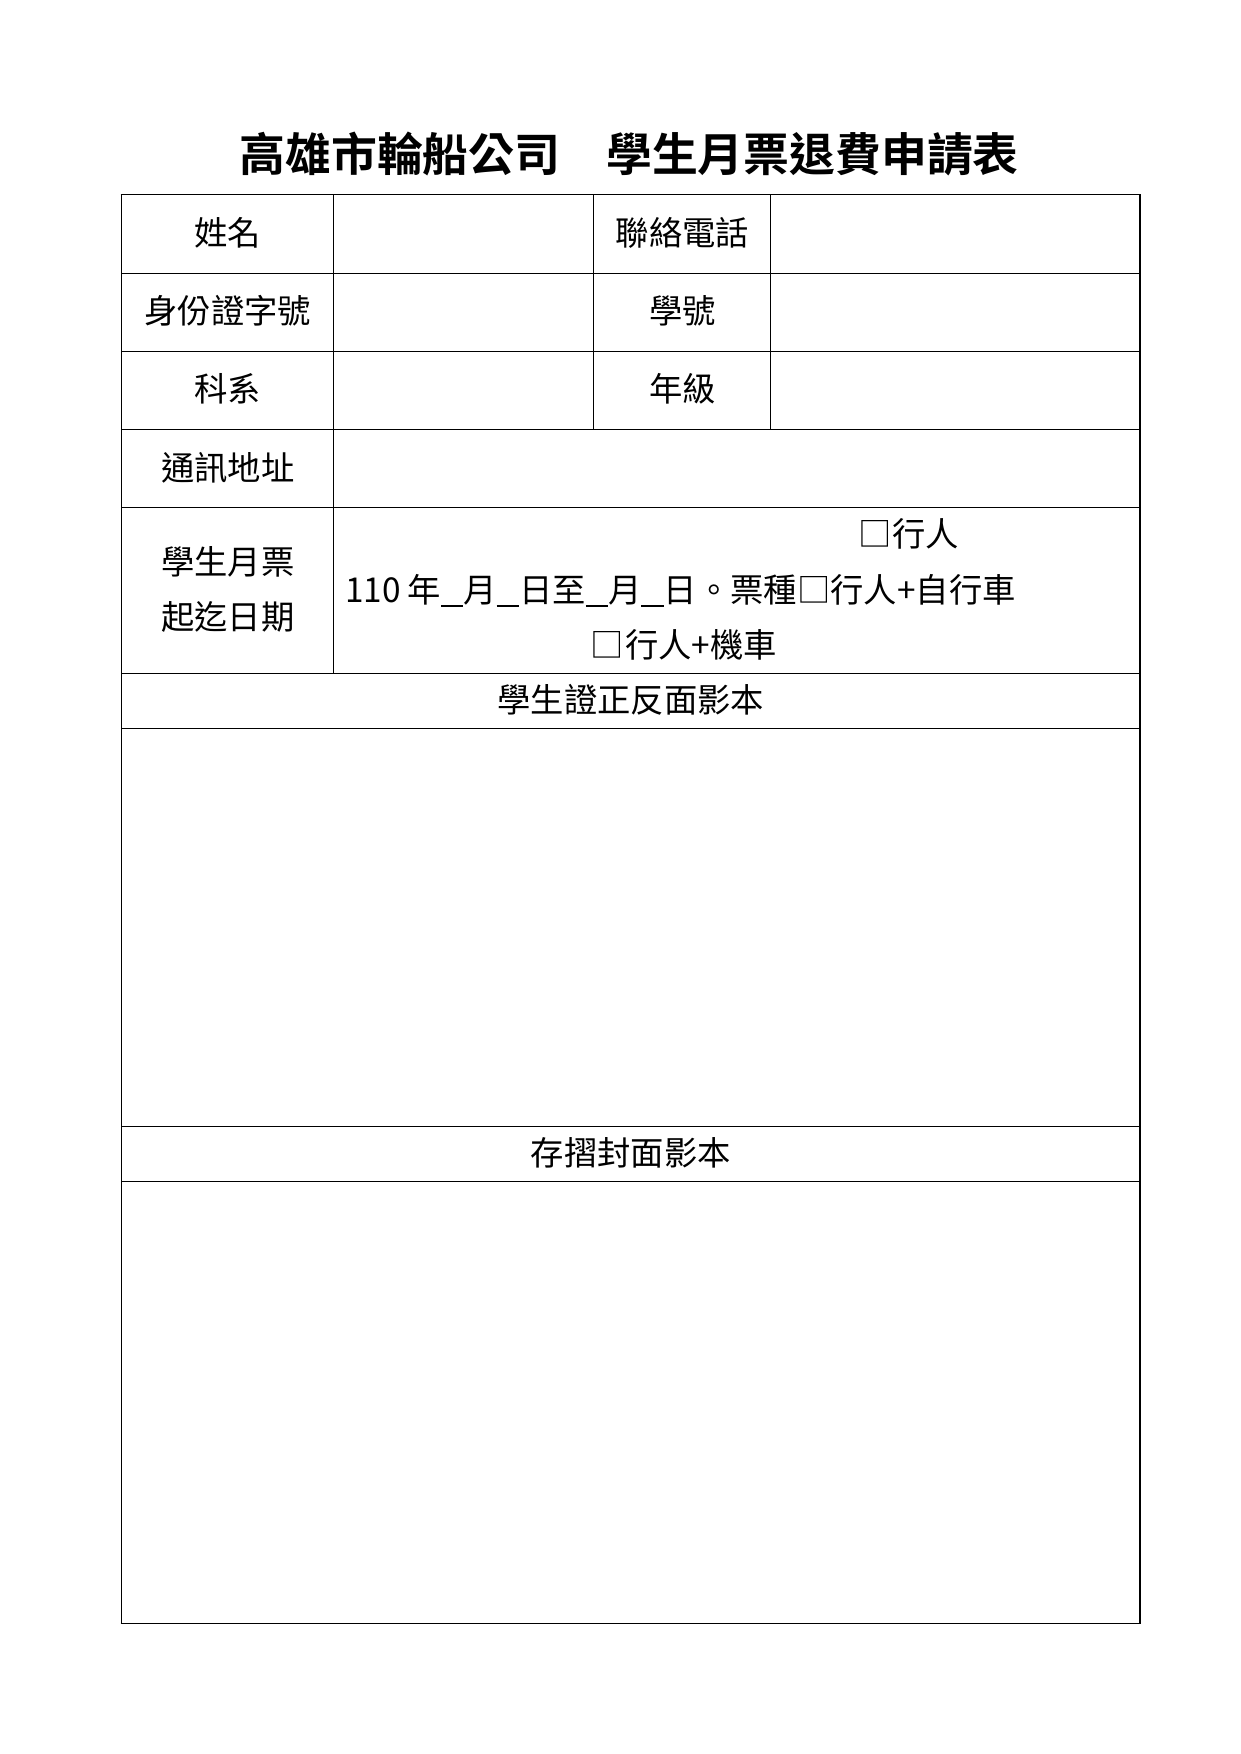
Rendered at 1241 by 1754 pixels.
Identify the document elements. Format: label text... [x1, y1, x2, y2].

text 高雄市輪船公司 學生月票退費申請表 [136, 118, 1122, 184]
table_cell 學生證正反面影本 [122, 674, 1139, 728]
table_cell [771, 274, 1139, 351]
table_cell □行人 110年 月 日至 月 日。票種□行人+自行車 □行人+機車 [334, 508, 1139, 673]
table_cell [122, 729, 1139, 1126]
table_cell 年級 [594, 352, 770, 429]
table_header 姓名 [122, 195, 333, 272]
table_cell 學生月票 起迄日期 [122, 508, 333, 673]
table_header [334, 195, 593, 272]
table_cell [334, 430, 1139, 507]
table_cell 身份證字號 [122, 274, 333, 351]
table_cell 存摺封面影本 [122, 1127, 1139, 1181]
table_cell [122, 1182, 1139, 1623]
table_cell 學號 [594, 274, 770, 351]
table_header 聯絡電話 [594, 195, 770, 272]
table_cell 科系 [122, 352, 333, 429]
table_header [771, 195, 1139, 272]
table_cell [334, 274, 593, 351]
table_cell 通訊地址 [122, 430, 333, 507]
table_cell [771, 352, 1139, 429]
table_cell [334, 352, 593, 429]
